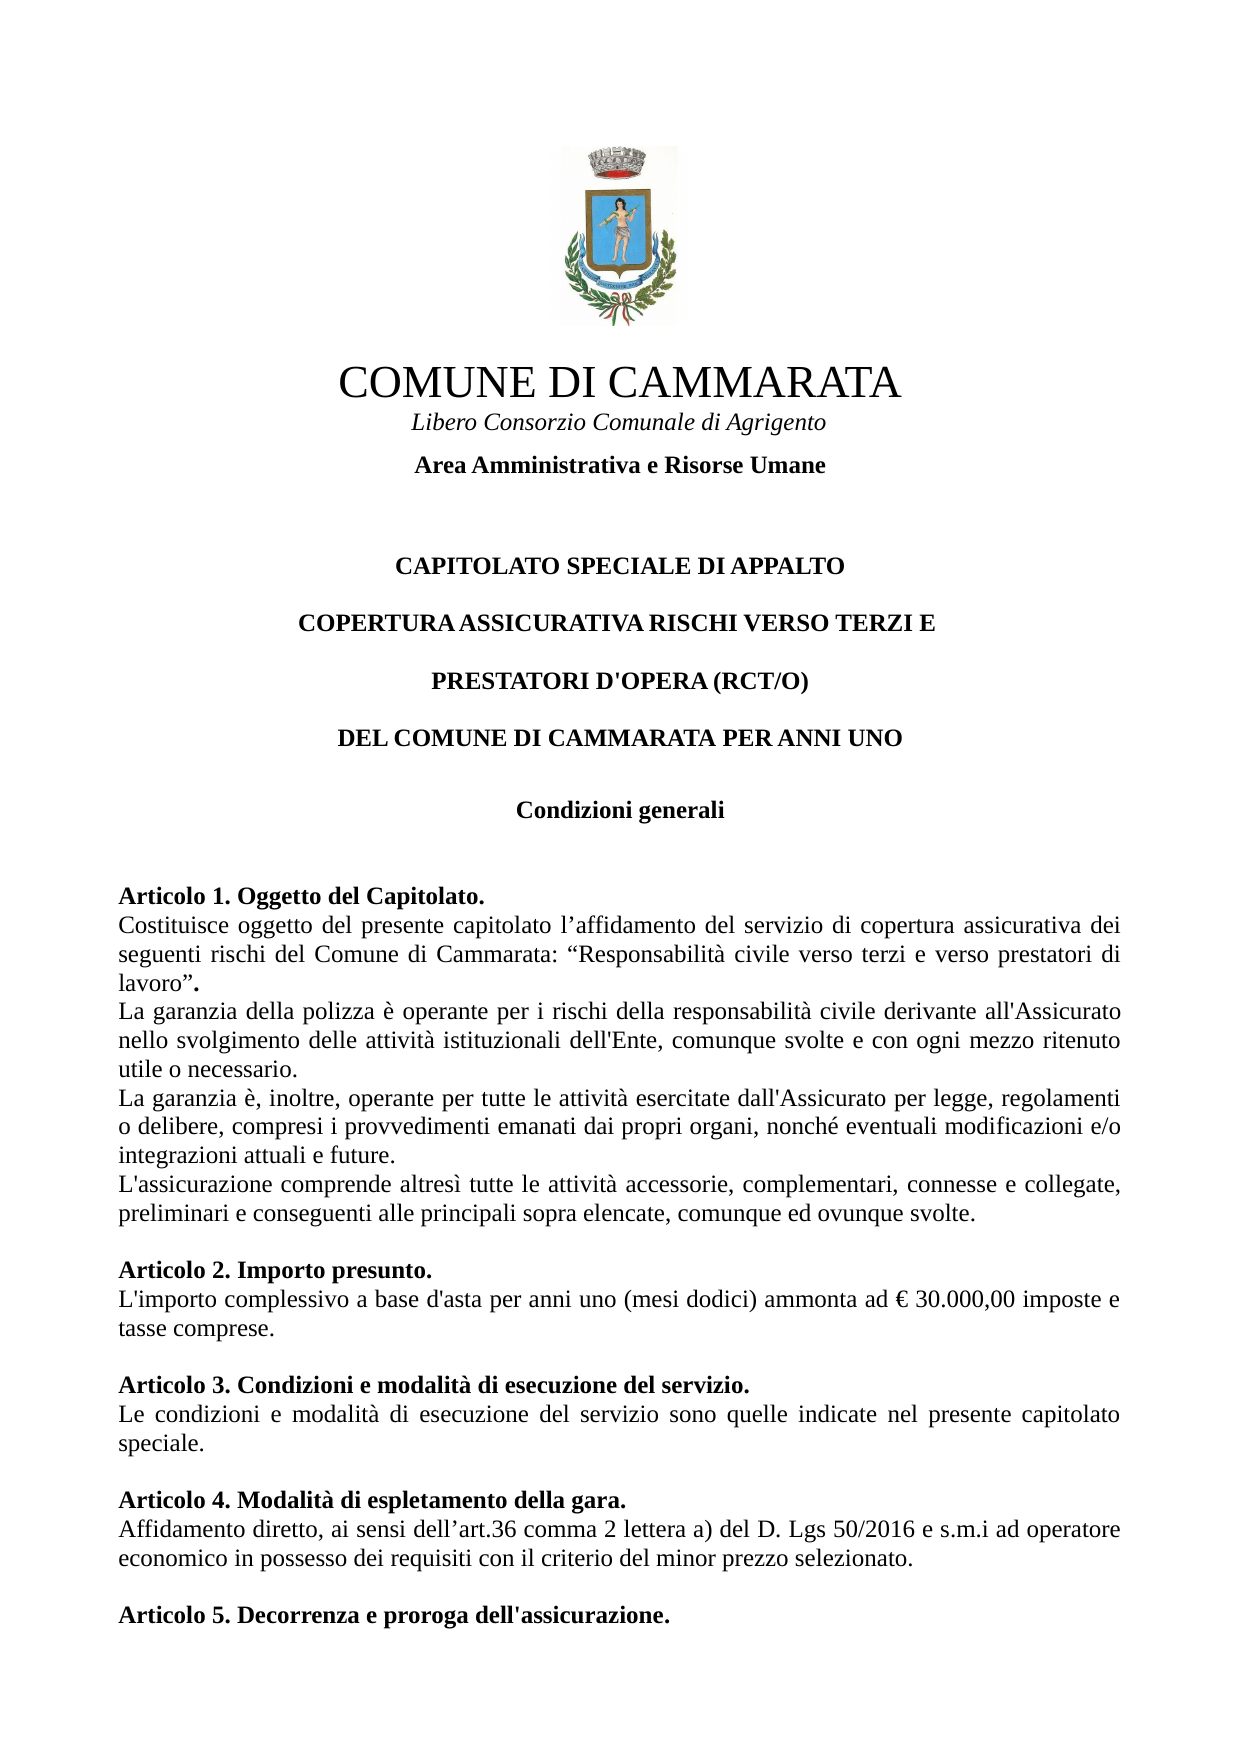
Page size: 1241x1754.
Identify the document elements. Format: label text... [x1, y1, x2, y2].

text L'assicurazione comprende altresì tutte le attività accessorie, complementari, connesse e collegate, preliminari e conseguenti alle principali sopra elencate, comunque ed ovunque svolte. [118, 1169, 1122, 1226]
text Costituisce oggetto del presente capitolato l’affidamento del servizio di copertura assicurativa dei seguenti rischi del Comune di Cammarata: “Responsabilità civile verso terzi e verso prestatori di lavoro”. [118, 910, 1122, 996]
text copertura assicurativa Rischi verso terzi e [118, 608, 1122, 637]
text Affidamento diretto, ai sensi dell’art.36 comma 2 lettera a) del D. Lgs 50/2016 e s.m.i ad operatore economico in possesso dei requisiti con il criterio del minor prezzo selezionato. [118, 1514, 1122, 1571]
text La garanzia della polizza è operante per i rischi della responsabilità civile derivante all'Assicurato nello svolgimento delle attività istituzionali dell'Ente, comunque svolte e con ogni mezzo ritenuto utile o necessario. [118, 996, 1122, 1083]
text La garanzia è, inoltre, operante per tutte le attività esercitate dall'Assicurato per legge, regolamenti o delibere, compresi i provvedimenti emanati dai propri organi, nonché eventuali modificazioni e/o integrazioni attuali e future. [118, 1083, 1122, 1169]
text Area Amministrativa e Risorse Umane [118, 450, 1122, 479]
text Articolo 2. Importo presunto. [118, 1255, 1122, 1284]
text Articolo 4. Modalità di espletamento della gara. [118, 1485, 1122, 1514]
picture [546, 146, 694, 326]
text Le condizioni e modalità di esecuzione del servizio sono quelle indicate nel presente capitolato speciale. [118, 1399, 1122, 1456]
text prestatori d'opera (RCT/O) [118, 666, 1122, 694]
text L'importo complessivo a base d'asta per anni uno (mesi dodici) ammonta ad € 30.000,00 imposte e tasse comprese. [118, 1284, 1122, 1341]
text Articolo 1. Oggetto del Capitolato. [118, 881, 1122, 910]
text COMUNE DI CAMMARATA [118, 354, 1122, 407]
text Condizioni generali [118, 795, 1122, 824]
text Libero Consorzio Comunale di Agrigento [118, 407, 1122, 436]
text Articolo 3. Condizioni e modalità di esecuzione del servizio. [118, 1370, 1122, 1399]
text Articolo 5. Decorrenza e proroga dell'assicurazione. [118, 1600, 1122, 1629]
text CAPITOLATO SPECIALE DI APPALTO [118, 551, 1122, 579]
text del Comune di Cammarata per ANNI UNO [118, 723, 1122, 752]
